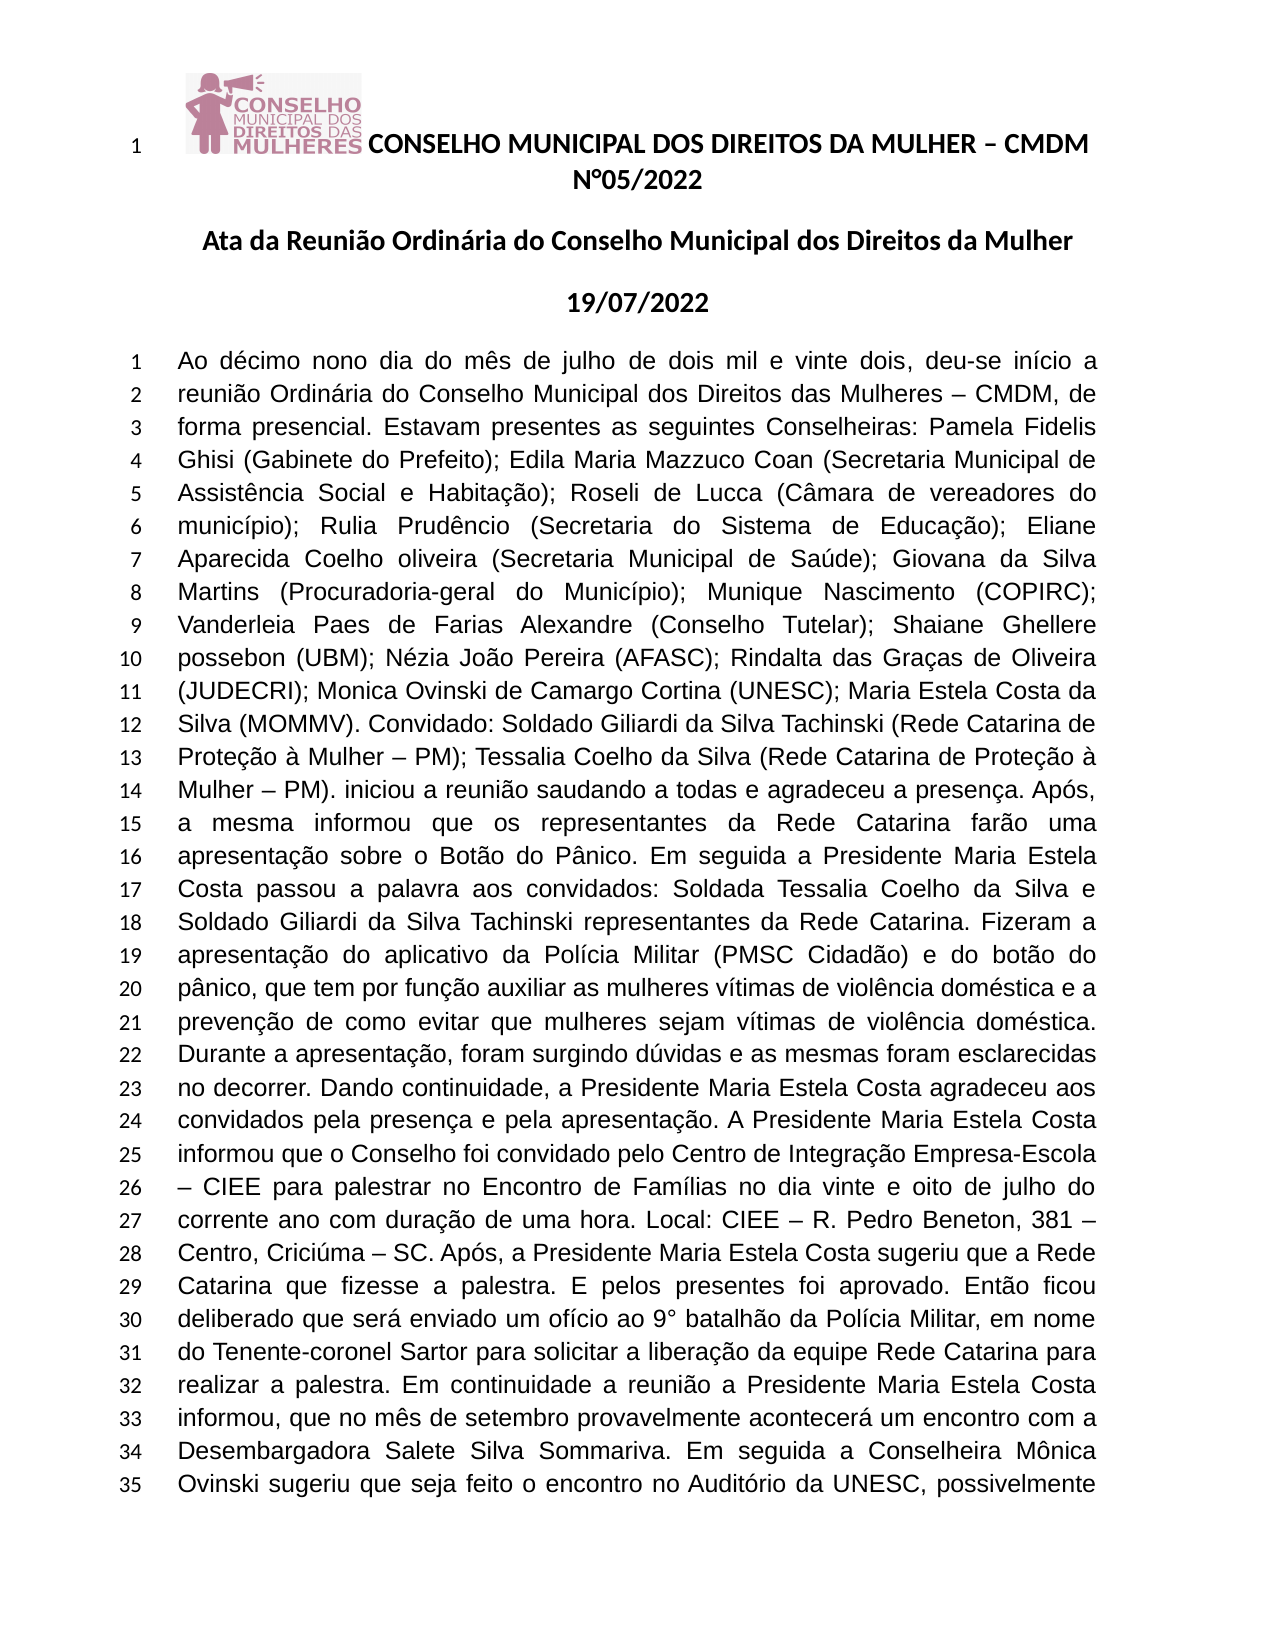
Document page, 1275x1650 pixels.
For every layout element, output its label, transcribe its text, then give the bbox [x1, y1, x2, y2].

text 19/07/2022 [118, 284, 1098, 320]
text Ata da Reunião Ordinária do Conselho Municipal dos Direitos da Mulher [118, 222, 1098, 258]
text N°05/2022 [177, 161, 1098, 196]
picture [185, 73, 362, 154]
text Ao décimo nono dia do mês de julho de dois mil e vinte dois, deu-se início a reunião Ordinária do Conselho Municipal dos Direitos das Mulheres – CMDM, de forma presencial. Estavam presentes as seguintes Conselheiras: Pamela Fidelis Ghisi (Gabinete do Prefeito); Edila Maria Mazzuco Coan (Secretaria Municipal de Assistência Social e Habitação); Roseli de Lucca (Câmara de vereadores do município); Rulia Prudêncio (Secretaria do Sistema de Educação); Eliane Aparecida Coelho oliveira (Secretaria Municipal de Saúde); Giovana da Silva Martins (Procuradoria-geral do Município); Munique Nascimento (COPIRC); Vanderleia Paes de Farias Alexandre (Conselho Tutelar); Shaiane Ghellere possebon (UBM); Nézia João Pereira (AFASC); Rindalta das Graças de Oliveira (JUDECRI); Monica Ovinski de Camargo Cortina (UNESC); Maria Estela Costa da Silva (MOMMV). Convidado: Soldado Giliardi da Silva Tachinski (Rede Catarina de Proteção à Mulher – PM); Tessalia Coelho da Silva (Rede Catarina de Proteção à Mulher – PM). iniciou a reunião saudando a todas e agradeceu a presença. Após, a mesma informou que os representantes da Rede Catarina farão uma apresentação sobre o Botão do Pânico. Em seguida a Presidente Maria Estela Costa passou a palavra aos convidados: Soldada Tessalia Coelho da Silva e Soldado Giliardi da Silva Tachinski representantes da Rede Catarina. Fizeram a apresentação do aplicativo da Polícia Militar (PMSC Cidadão) e do botão do pânico, que tem por função auxiliar as mulheres vítimas de violência doméstica e a prevenção de como evitar que mulheres sejam vítimas de violência doméstica. Durante a apresentação, foram surgindo dúvidas e as mesmas foram esclarecidas no decorrer. Dando continuidade, a Presidente Maria Estela Costa agradeceu aos convidados pela presença e pela apresentação. A Presidente Maria Estela Costa informou que o Conselho foi convidado pelo Centro de Integração Empresa-Escola – CIEE para palestrar no Encontro de Famílias no dia vinte e oito de julho do corrente ano com duração de uma hora. Local: CIEE – R. Pedro Beneton, 381 – Centro, Criciúma – SC. Após, a Presidente Maria Estela Costa sugeriu que a Rede Catarina que fizesse a palestra. E pelos presentes foi aprovado. Então ficou deliberado que será enviado um ofício ao 9° batalhão da Polícia Militar, em nome do Tenente-coronel Sartor para solicitar a liberação da equipe Rede Catarina para realizar a palestra. Em continuidade a reunião a Presidente Maria Estela Costa informou, que no mês de setembro provavelmente acontecerá um encontro com a Desembargadora Salete Silva Sommariva. Em seguida a Conselheira Mônica Ovinski sugeriu que seja feito o encontro no Auditório da UNESC, possivelmente [177, 346, 1098, 1497]
